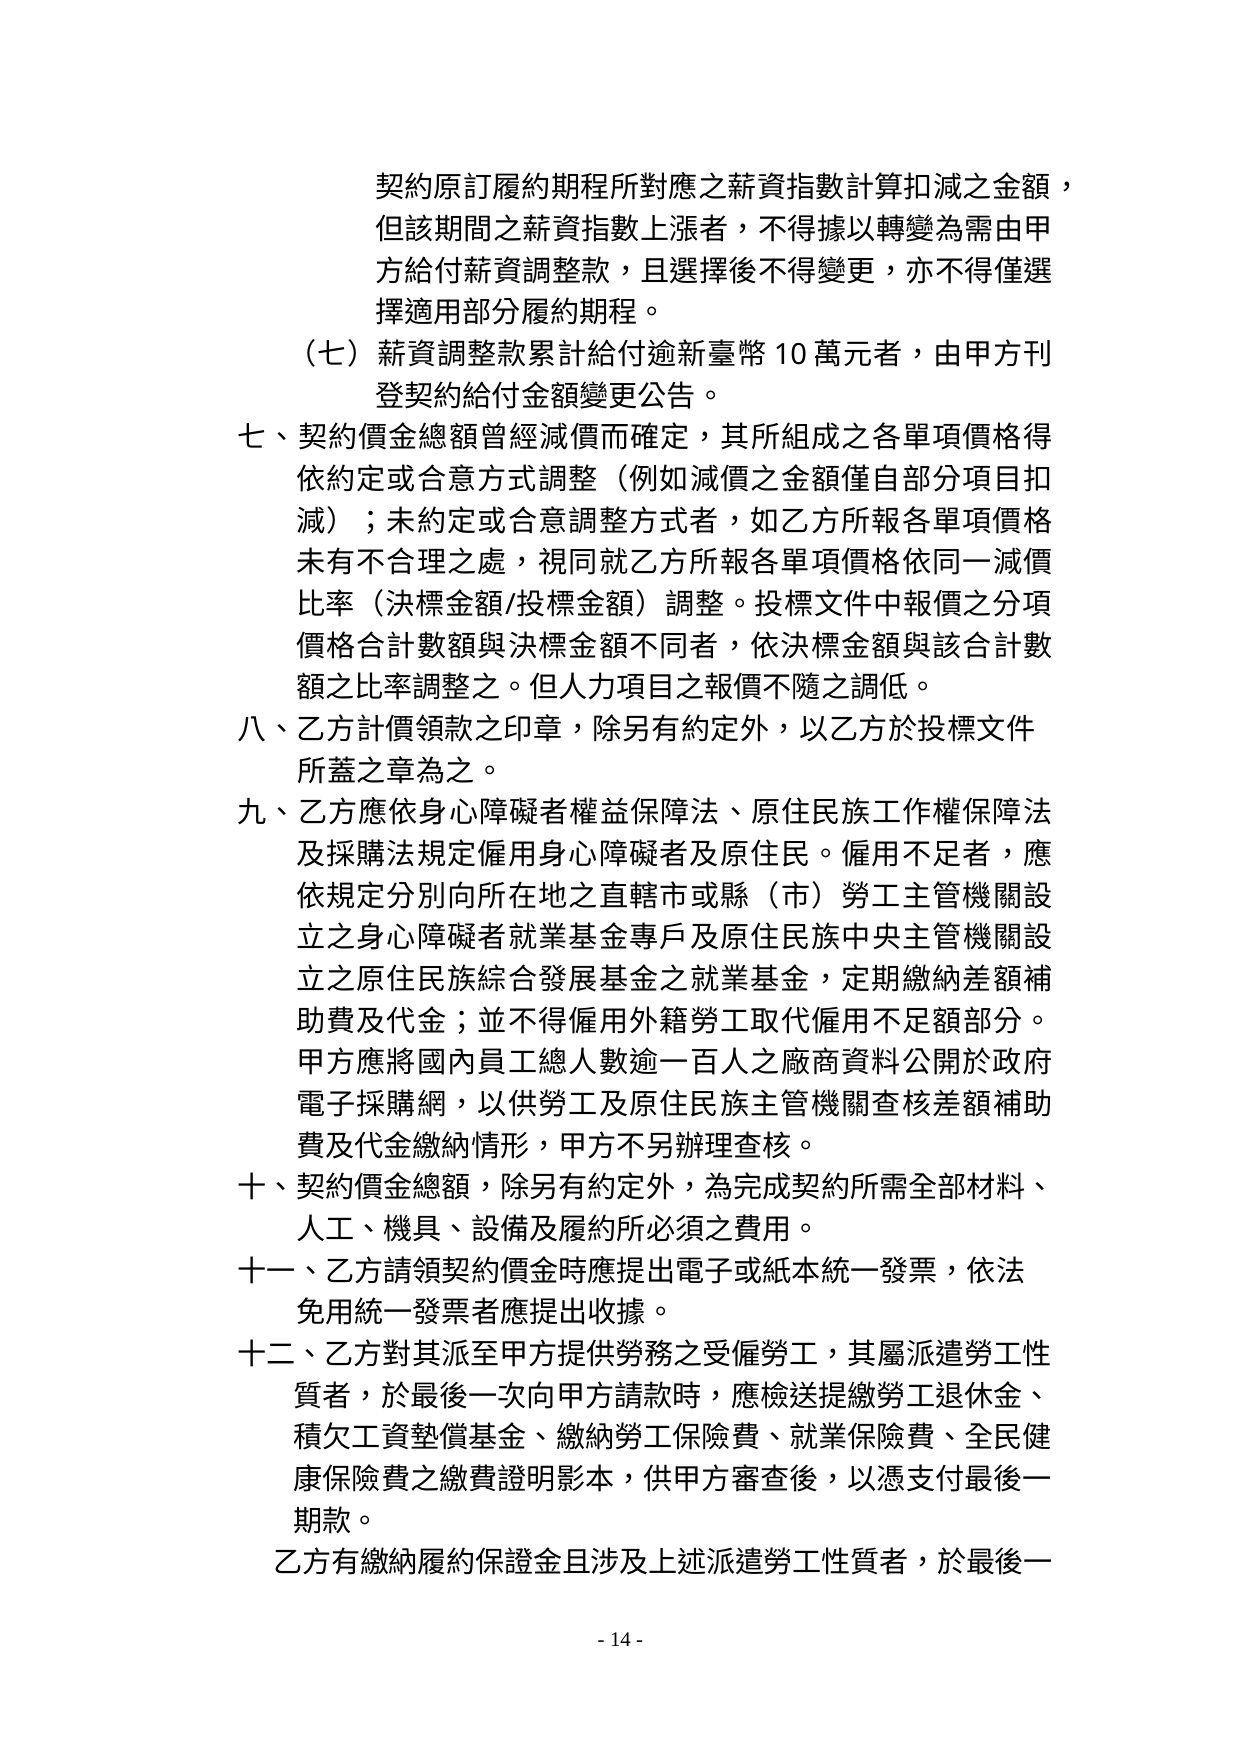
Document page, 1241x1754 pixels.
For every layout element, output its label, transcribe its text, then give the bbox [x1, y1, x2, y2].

text 十、契約價金總額，除另有約定外，為完成契約所需全部材料、人工、機具、設備及履約所必須之費用。 [237, 1164, 1053, 1248]
text （七）薪資調整款累計給付逾新臺幣10萬元者，由甲方刊登契約給付金額變更公告。 [287, 331, 1053, 414]
text 十二、乙方對其派至甲方提供勞務之受僱勞工，其屬派遣勞工性質者，於最後一次向甲方請款時，應檢送提繳勞工退休金、積欠工資墊償基金、繳納勞工保險費、就業保險費、全民健康保險費之繳費證明影本，供甲方審查後，以憑支付最後一期款。 [237, 1331, 1053, 1539]
text 八、乙方計價領款之印章，除另有約定外，以乙方於投標文件所蓋之章為之。 [237, 706, 1053, 789]
text 乙方有繳納履約保證金且涉及上述派遣勞工性質者，於最後一次向甲方請款時可具結已依規定為其派遣勞工（含名冊）繳納上開費用之切結書，供甲方審查後，以憑支付最後一期款。其尚未發還之履約保證金，應於檢送履約期間提繳勞工退休金、積欠工資墊償基金、繳納勞工保險費、就業保險費、全民健康保險費之繳費證明影本，供甲方審查後，始得發還。 [237, 1539, 1053, 1581]
text （六）逐月就已工作部分按當月指數計算薪資調整款。逾履約期限之部分，應以計價當期指數與契約規定履約期限當月指數二者較低者為調整依據。但逾期履約係非可歸責於乙方者，應以計價當期指數為調整依據；如屬薪資指數下跌而需扣減契約價金者，乙方得選擇以契約原訂履約期程所對應之薪資指數計算扣減之金額，但該期間之薪資指數上漲者，不得據以轉變為需由甲方給付薪資調整款，且選擇後不得變更，亦不得僅選擇適用部分履約期程。 [287, 164, 1053, 331]
text 九、乙方應依身心障礙者權益保障法、原住民族工作權保障法及採購法規定僱用身心障礙者及原住民。僱用不足者，應依規定分別向所在地之直轄市或縣（市）勞工主管機關設立之身心障礙者就業基金專戶及原住民族中央主管機關設立之原住民族綜合發展基金之就業基金，定期繳納差額補助費及代金；並不得僱用外籍勞工取代僱用不足額部分。甲方應將國內員工總人數逾一百人之廠商資料公開於政府電子採購網，以供勞工及原住民族主管機關查核差額補助費及代金繳納情形，甲方不另辦理查核。 [237, 789, 1053, 1164]
text 七、契約價金總額曾經減價而確定，其所組成之各單項價格得依約定或合意方式調整（例如減價之金額僅自部分項目扣減）；未約定或合意調整方式者，如乙方所報各單項價格未有不合理之處，視同就乙方所報各單項價格依同一減價比率（決標金額/投標金額）調整。投標文件中報價之分項價格合計數額與決標金額不同者，依決標金額與該合計數額之比率調整之。但人力項目之報價不隨之調低。 [237, 414, 1053, 706]
text 十一、乙方請領契約價金時應提出電子或紙本統一發票，依法免用統一發票者應提出收據。 [237, 1248, 1053, 1331]
